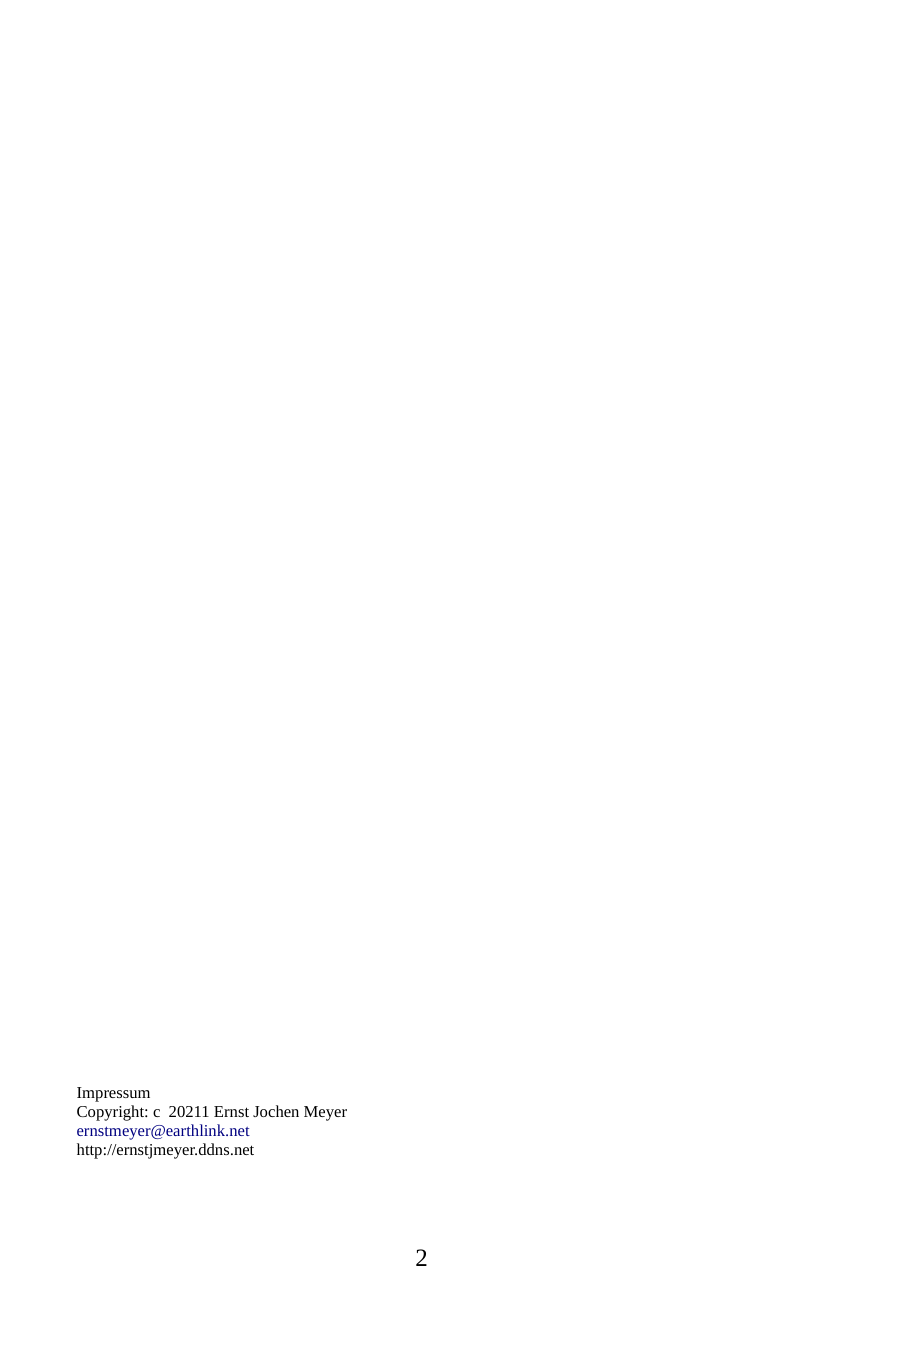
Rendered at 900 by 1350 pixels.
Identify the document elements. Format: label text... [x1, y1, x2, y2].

text Copyright: c 20211 Ernst Jochen Meyer [76, 1102, 766, 1121]
text http://ernstjmeyer.ddns.net [76, 1140, 766, 1159]
text Impressum [76, 1083, 766, 1102]
text ernstmeyer@earthlink.net [76, 1121, 766, 1140]
